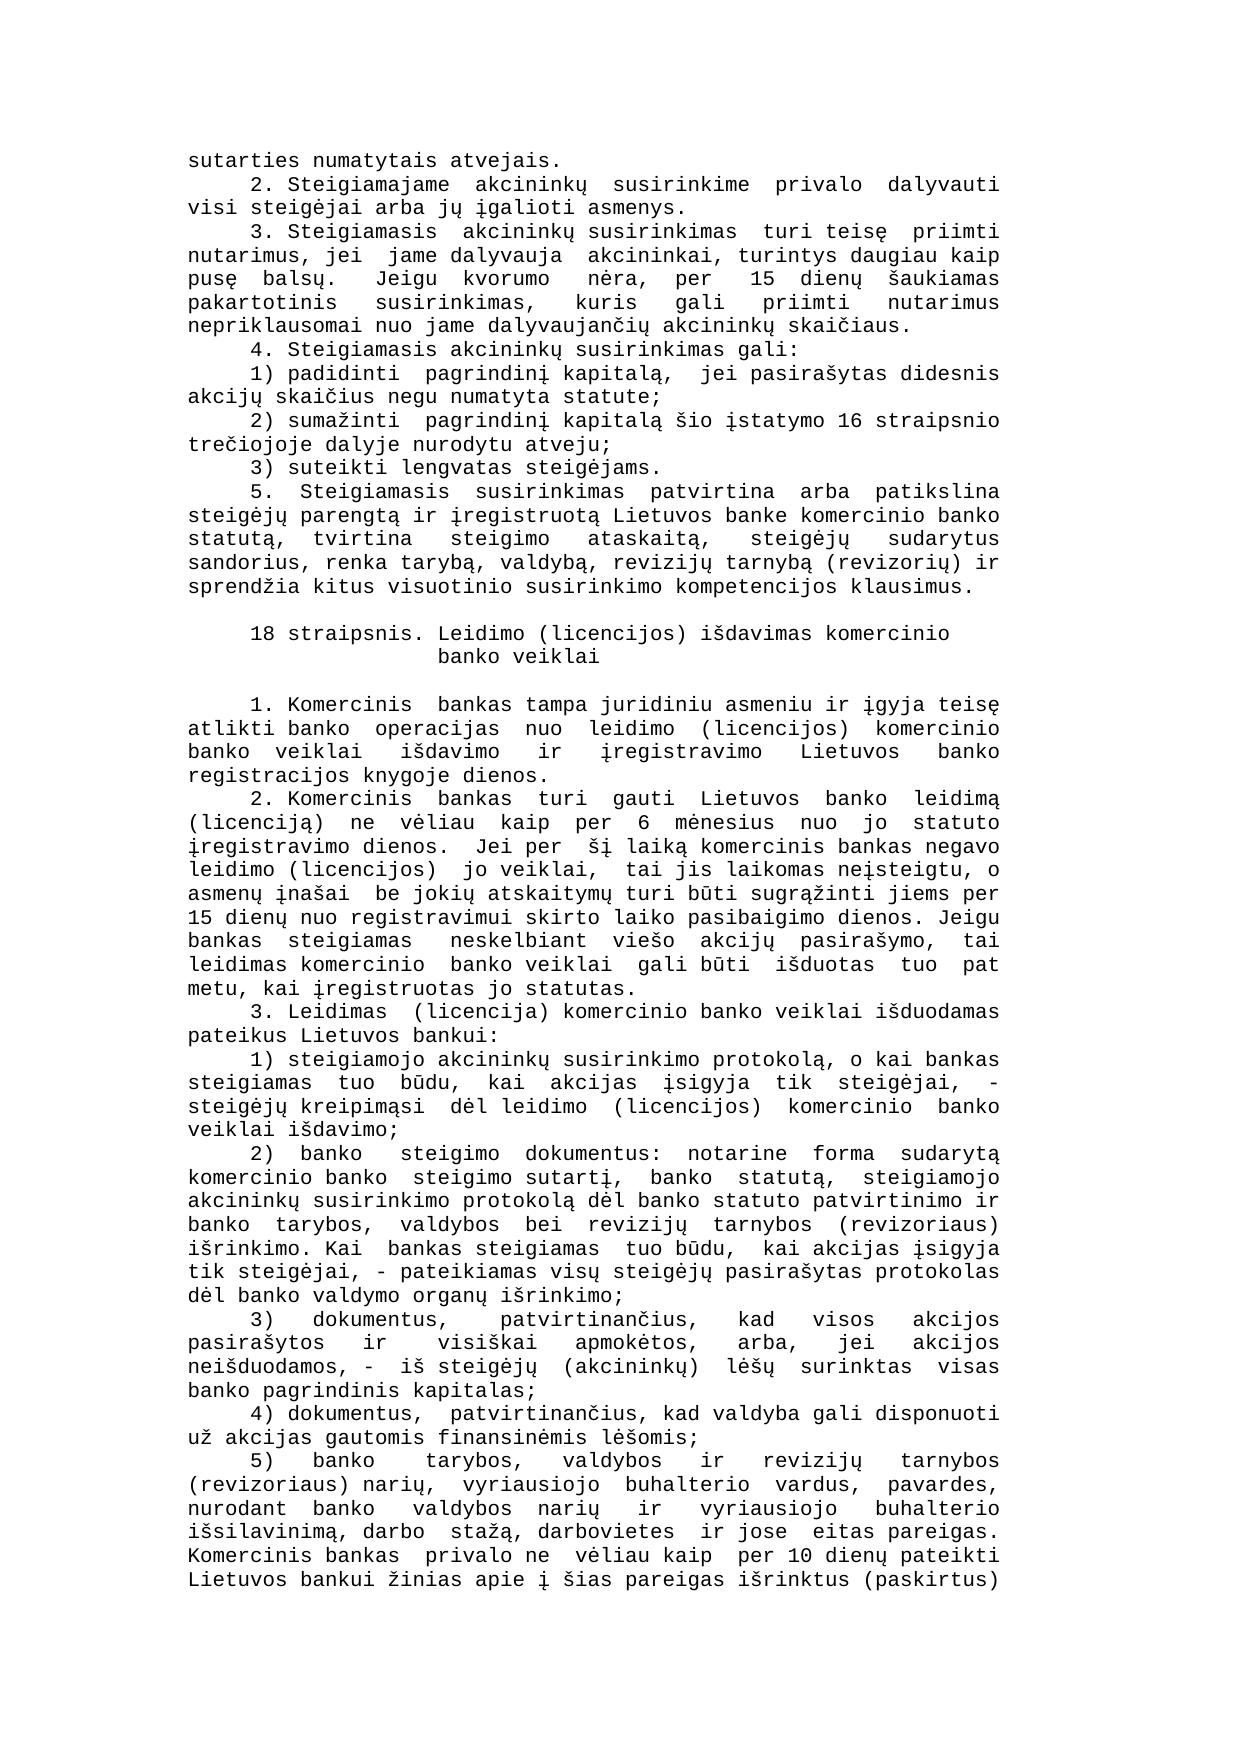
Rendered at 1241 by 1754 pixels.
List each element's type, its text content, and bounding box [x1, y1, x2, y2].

text akcininkų susirinkimo protokolą dėl banko statuto patvirtinimo ir [187, 1190, 1053, 1214]
text nurodant banko valdybos narių ir vyriausiojo buhalterio [187, 1498, 1053, 1521]
text leidimas komercinio banko veiklai gali būti išduotas tuo pat [187, 954, 1053, 978]
text visi steigėjai arba jų įgalioti asmenys. [187, 197, 1053, 221]
text steigėjų parengtą ir įregistruotą Lietuvos banke komercinio banko [187, 505, 1053, 528]
text tik steigėjai, - pateikiamas visų steigėjų pasirašytas protokolas [187, 1261, 1053, 1285]
text Lietuvos bankui žinias apie į šias pareigas išrinktus (paskirtus) [187, 1569, 1053, 1592]
text trečiojoje dalyje nurodytu atveju; [187, 434, 1053, 457]
text išrinkimo. Kai bankas steigiamas tuo būdu, kai akcijas įsigyja [187, 1238, 1053, 1261]
text steigiamas tuo būdu, kai akcijas įsigyja tik steigėjai, - [187, 1072, 1053, 1096]
text banko tarybos, valdybos bei revizijų tarnybos (revizoriaus) [187, 1214, 1053, 1238]
text 1. Komercinis bankas tampa juridiniu asmeniu ir įgyja teisę [187, 694, 1053, 717]
text 3. Steigiamasis akcininkų susirinkimas turi teisę priimti [187, 221, 1053, 244]
text asmenų įnašai be jokių atskaitymų turi būti sugrąžinti jiems per [187, 883, 1053, 907]
text pasirašytos ir visiškai apmokėtos, arba, jei akcijos [187, 1332, 1053, 1356]
text 2. Steigiamajame akcininkų susirinkime privalo dalyvauti [187, 174, 1053, 197]
text banko veiklai [187, 647, 1053, 670]
text 15 dienų nuo registravimui skirto laiko pasibaigimo dienos. Jeigu [187, 907, 1053, 930]
text 2. Komercinis bankas turi gauti Lietuvos banko leidimą [187, 788, 1053, 812]
text 3. Leidimas (licencija) komercinio banko veiklai išduodamas [187, 1001, 1053, 1025]
text 2) sumažinti pagrindinį kapitalą šio įstatymo 16 straipsnio [187, 410, 1053, 434]
text 4) dokumentus, patvirtinančius, kad valdyba gali disponuoti [187, 1403, 1053, 1427]
text banko veiklai išdavimo ir įregistravimo Lietuvos banko [187, 741, 1053, 765]
text Komercinis bankas privalo ne vėliau kaip per 10 dienų pateikti [187, 1545, 1053, 1569]
text pakartotinis susirinkimas, kuris gali priimti nutarimus [187, 292, 1053, 316]
text 4. Steigiamasis akcininkų susirinkimas gali: [187, 339, 1053, 363]
text metu, kai įregistruotas jo statutas. [187, 978, 1053, 1001]
text sandorius, renka tarybą, valdybą, revizijų tarnybą (revizorių) ir [187, 552, 1053, 576]
text leidimo (licencijos) jo veiklai, tai jis laikomas neįsteigtu, o [187, 859, 1053, 883]
text už akcijas gautomis finansinėmis lėšomis; [187, 1427, 1053, 1451]
text akcijų skaičius negu numatyta statute; [187, 386, 1053, 410]
text įregistravimo dienos. Jei per šį laiką komercinis bankas negavo [187, 836, 1053, 859]
text komercinio banko steigimo sutartį, banko statutą, steigiamojo [187, 1167, 1053, 1190]
text steigėjų kreipimąsi dėl leidimo (licencijos) komercinio banko [187, 1096, 1053, 1119]
text sprendžia kitus visuotinio susirinkimo kompetencijos klausimus. [187, 576, 1053, 599]
text nutarimus, jei jame dalyvauja akcininkai, turintys daugiau kaip [187, 244, 1053, 268]
text statutą, tvirtina steigimo ataskaitą, steigėjų sudarytus [187, 528, 1053, 552]
text dėl banko valdymo organų išrinkimo; [187, 1285, 1053, 1309]
text išsilavinimą, darbo stažą, darbovietes ir jose eitas pareigas. [187, 1521, 1053, 1545]
text (revizoriaus) narių, vyriausiojo buhalterio vardus, pavardes, [187, 1474, 1053, 1498]
text bankas steigiamas neskelbiant viešo akcijų pasirašymo, tai [187, 930, 1053, 954]
text 2) banko steigimo dokumentus: notarine forma sudarytą [187, 1143, 1053, 1167]
text registracijos knygoje dienos. [187, 765, 1053, 788]
text pateikus Lietuvos bankui: [187, 1025, 1053, 1048]
text 5) banko tarybos, valdybos ir revizijų tarnybos [187, 1451, 1053, 1474]
text 1) steigiamojo akcininkų susirinkimo protokolą, o kai bankas [187, 1048, 1053, 1072]
text 3) suteikti lengvatas steigėjams. [187, 457, 1053, 481]
text pusę balsų. Jeigu kvorumo nėra, per 15 dienų šaukiamas [187, 268, 1053, 292]
text atlikti banko operacijas nuo leidimo (licencijos) komercinio [187, 717, 1053, 741]
text nepriklausomai nuo jame dalyvaujančių akcininkų skaičiaus. [187, 316, 1053, 339]
text sutarties numatytais atvejais. [187, 150, 1053, 174]
text 5. Steigiamasis susirinkimas patvirtina arba patikslina [187, 481, 1053, 505]
text neišduodamos, - iš steigėjų (akcininkų) lėšų surinktas visas [187, 1356, 1053, 1379]
text veiklai išdavimo; [187, 1119, 1053, 1143]
text 18 straipsnis. Leidimo (licencijos) išdavimas komercinio [187, 623, 1053, 647]
text (licenciją) ne vėliau kaip per 6 mėnesius nuo jo statuto [187, 812, 1053, 836]
text banko pagrindinis kapitalas; [187, 1379, 1053, 1403]
text 3) dokumentus, patvirtinančius, kad visos akcijos [187, 1309, 1053, 1332]
text 1) padidinti pagrindinį kapitalą, jei pasirašytas didesnis [187, 363, 1053, 386]
